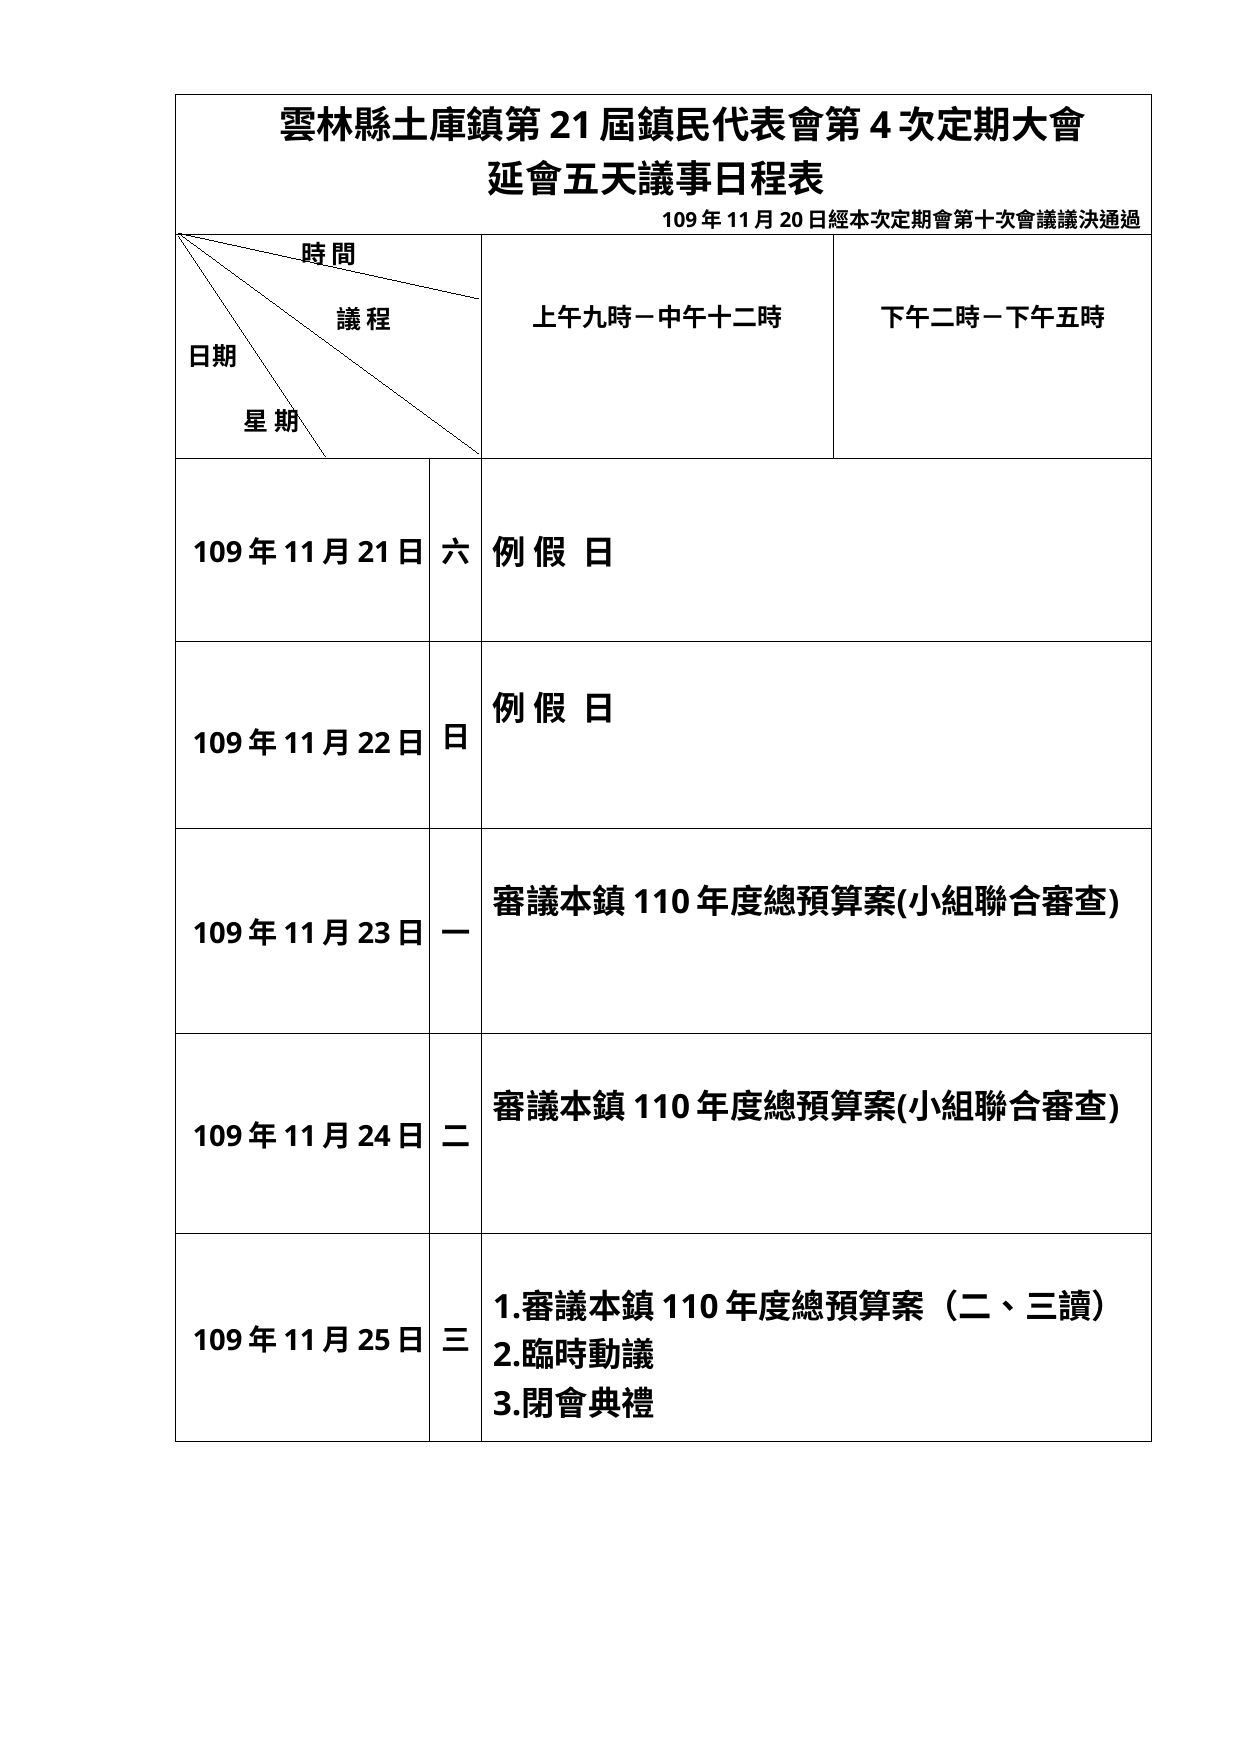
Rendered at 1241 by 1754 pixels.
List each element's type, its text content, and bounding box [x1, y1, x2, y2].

table_cell 109年11月23日 [176, 829, 429, 1033]
table_cell 上午九時－中午十二時 [482, 235, 833, 458]
table_cell 審議本鎮110年度總預算案(小組聯合審查) [482, 1034, 1151, 1233]
table_cell 六 [430, 459, 481, 641]
table_cell 二 [430, 1034, 481, 1233]
table_cell 109年11月21日 [176, 459, 429, 641]
table_cell 1.審議本鎮110年度總預算案（二、三讀） 2.臨時動議 3.閉會典禮 [482, 1234, 1151, 1441]
table_cell 109年11月24日 [176, 1034, 429, 1233]
table_cell 審議本鎮110年度總預算案(小組聯合審查) [482, 829, 1151, 1033]
table_cell 三 [430, 1234, 481, 1441]
table_cell 日 [430, 642, 481, 828]
table_cell 時 間 議 程 日期 星 期 [176, 235, 481, 458]
table_cell 109年11月22日 [176, 642, 429, 828]
table_cell 例 假 日 [482, 459, 1151, 641]
table_cell 一 [430, 829, 481, 1033]
table_header 雲林縣土庫鎮第21屆鎮民代表會第4次定期大會 延會五天議事日程表 109年11月20日經本次定期會第十次會議議決通過 [176, 95, 1151, 234]
table_cell 109年11月25日 [176, 1234, 429, 1441]
table_cell 下午二時－下午五時 [834, 235, 1151, 458]
table_cell 例 假 日 [482, 642, 1151, 828]
